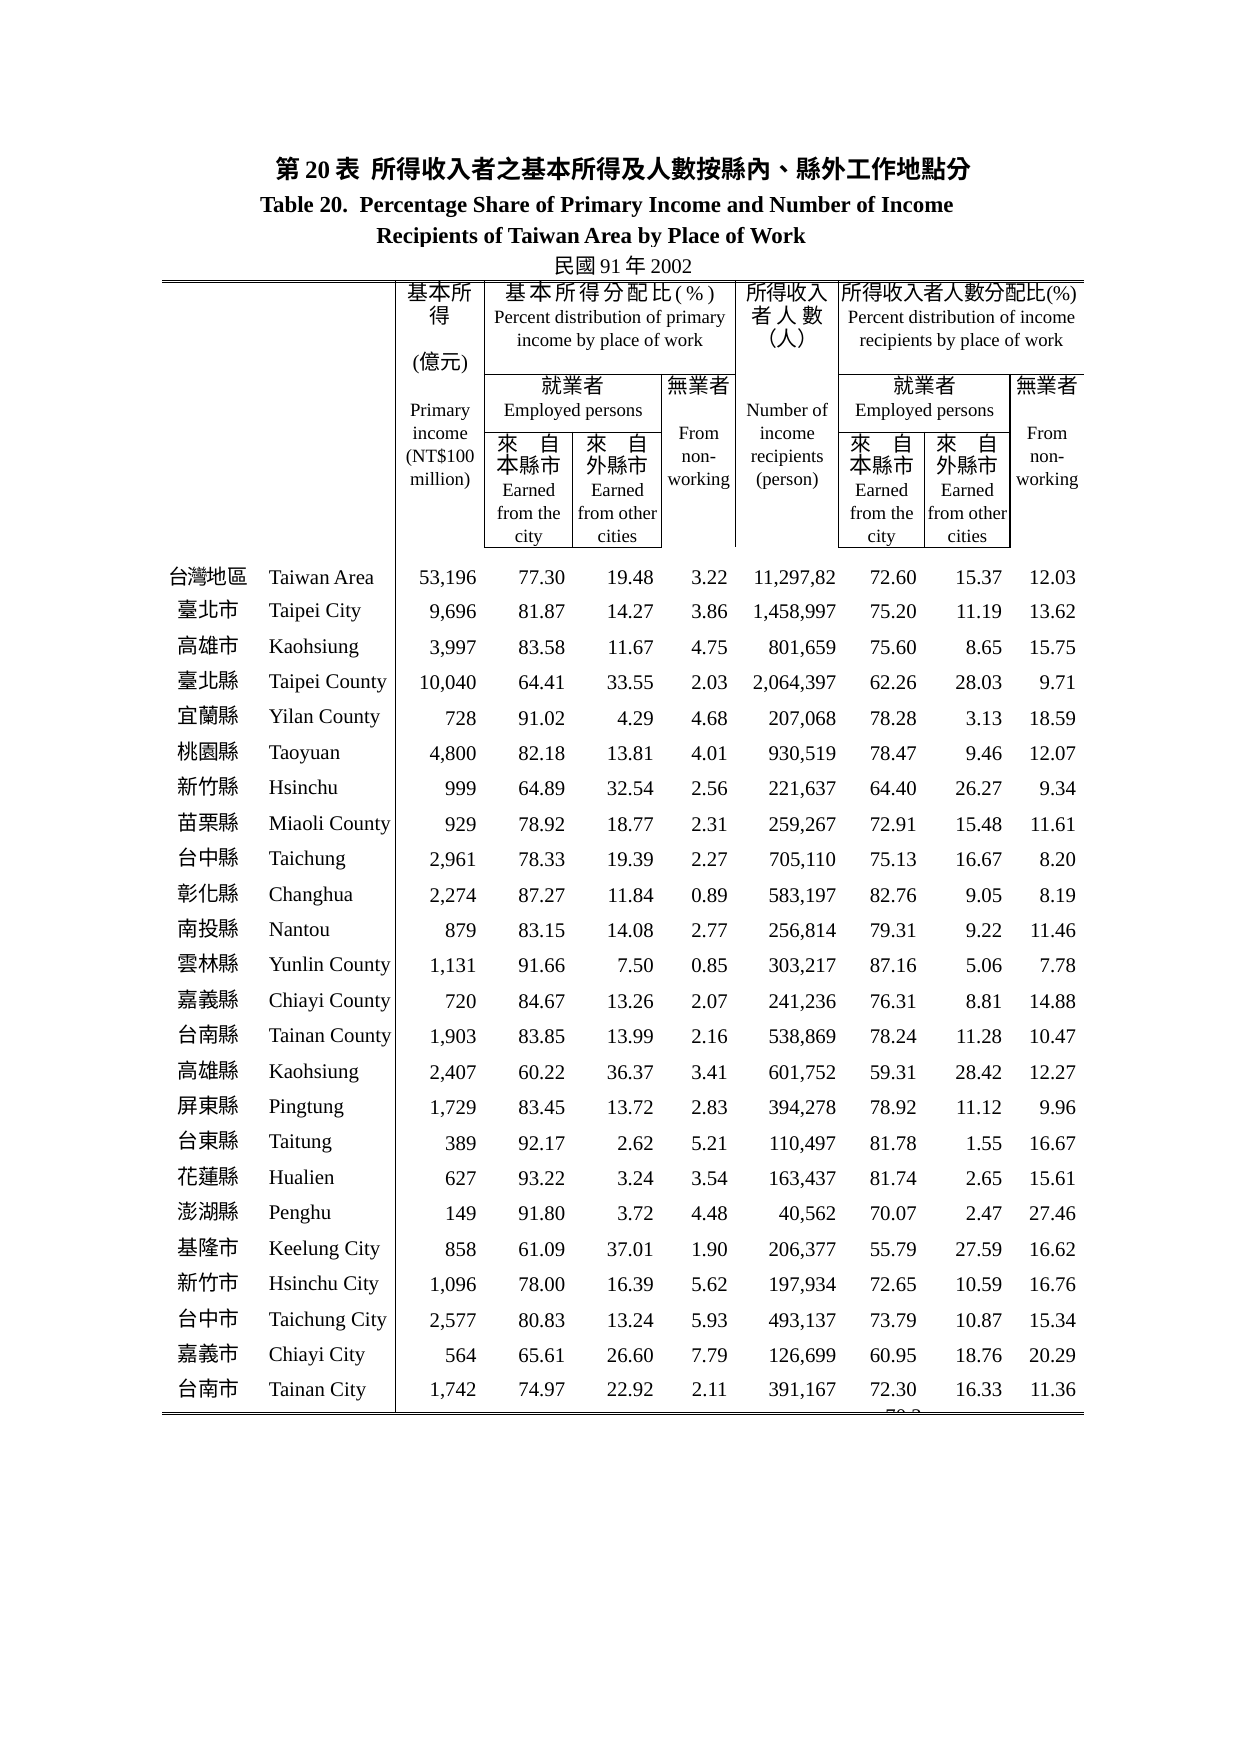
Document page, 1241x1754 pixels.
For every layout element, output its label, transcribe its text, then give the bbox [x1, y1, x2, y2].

table_cell 126,699 [735, 1335, 839, 1370]
table_cell 雲林縣 [162, 945, 254, 981]
table_cell [396, 1404, 484, 1412]
table_cell 14.88 [1010, 981, 1084, 1016]
table_cell 930,519 [735, 733, 839, 768]
table_cell 台東縣 [162, 1122, 254, 1158]
table_header 第20表 所得收入者之基本所得及人數按縣內、縣外工作地點分 [162, 150, 1084, 187]
table_cell 無業者 From non- working [1011, 375, 1084, 547]
table_cell Miaoli County [254, 804, 395, 839]
table_cell 4.29 [573, 697, 662, 733]
table_cell Primary income (NT$100 million) [396, 374, 484, 547]
table_cell 72.65 [839, 1264, 924, 1299]
table_cell Kaohsiung County [254, 1051, 395, 1087]
table_cell 11.36 [1010, 1370, 1084, 1403]
table_cell 12.27 [1010, 1051, 1084, 1087]
table_cell 9.71 [1010, 662, 1084, 697]
table_cell 5.62 [662, 1264, 735, 1299]
table_cell 728 [396, 697, 484, 733]
table_cell 879 [396, 910, 484, 945]
table_cell 60.22 [484, 1051, 573, 1087]
table_cell 15.37 [924, 558, 1010, 591]
table_cell 53,196 [396, 558, 484, 591]
table_cell 78.47 [839, 733, 924, 768]
table_cell Table 20. Percentage Share of Primary Income and Number of Income Recipients of Taiwan Area by Place of Work [162, 188, 1084, 247]
table_cell 80.83 [484, 1299, 573, 1335]
table_cell 13.72 [573, 1087, 662, 1122]
table_cell 16.33 [924, 1370, 1010, 1403]
table_cell Yilan County [254, 697, 395, 733]
table_cell 7.79 [662, 1335, 735, 1370]
table_cell [573, 548, 662, 558]
table_cell 389 [396, 1122, 484, 1158]
table_cell 73.79 [839, 1299, 924, 1335]
table_cell 18.76 [924, 1335, 1010, 1370]
table_cell 256,814 [735, 910, 839, 945]
table_cell 91.02 [484, 697, 573, 733]
table_cell 27.46 [1010, 1193, 1084, 1228]
table_cell 13.24 [573, 1299, 662, 1335]
table_cell 15.61 [1010, 1158, 1084, 1193]
table_cell 83.58 [484, 626, 573, 662]
table_cell Pingtung County [254, 1087, 395, 1122]
table_cell 13.26 [573, 981, 662, 1016]
table_cell 601,752 [735, 1051, 839, 1087]
table_cell Tainan County [254, 1016, 395, 1051]
table_cell 2,274 [396, 874, 484, 910]
table_cell 78.00 [484, 1264, 573, 1299]
table_cell 15.34 [1010, 1299, 1084, 1335]
table_cell 221,637 [735, 768, 839, 803]
table_cell 70.07 [839, 1193, 924, 1228]
table_cell 999 [396, 768, 484, 803]
table_cell [484, 1404, 573, 1412]
table_cell 12.03 [1010, 558, 1084, 591]
table_cell 台灣地區 [162, 558, 254, 591]
table_cell 78.24 [839, 1016, 924, 1051]
table_cell 臺北縣 [162, 662, 254, 697]
table_cell 163,437 [735, 1158, 839, 1193]
table_cell 14.08 [573, 910, 662, 945]
table_cell [924, 1404, 1010, 1412]
table_cell [396, 547, 484, 558]
table_cell 13.62 [1010, 591, 1084, 626]
table_cell 10.47 [1010, 1016, 1084, 1051]
table_cell 11,297,826 [735, 558, 839, 591]
table_cell 2.16 [662, 1016, 735, 1051]
table_cell 新竹縣 [162, 768, 254, 803]
table_cell 32.54 [573, 768, 662, 803]
table_cell 76.31 [839, 981, 924, 1016]
table_cell 55.79 [839, 1229, 924, 1264]
table_cell Keelung City [254, 1229, 395, 1264]
table_cell 2.47 [924, 1193, 1010, 1228]
table_cell 61.09 [484, 1229, 573, 1264]
table_cell 所得收入 者人數 （人） [736, 283, 838, 374]
table_cell Taiwan Area [254, 558, 395, 591]
table_cell Penghu County [254, 1193, 395, 1228]
table_cell 1.90 [662, 1229, 735, 1264]
table_cell 801,659 [735, 626, 839, 662]
table_cell Taoyuan County [254, 733, 395, 768]
table_cell 60.95 [839, 1335, 924, 1370]
table_cell 9.46 [924, 733, 1010, 768]
table_cell 110,497 [735, 1122, 839, 1158]
table_cell 720 [396, 981, 484, 1016]
table_cell 嘉義縣 [162, 981, 254, 1016]
table_cell 91.66 [484, 945, 573, 981]
table_cell 207,068 [735, 697, 839, 733]
table_cell 16.39 [573, 1264, 662, 1299]
table_cell 9.22 [924, 910, 1010, 945]
table_cell 40,562 [735, 1193, 839, 1228]
table_cell 1,096 [396, 1264, 484, 1299]
table_cell Changhua County [254, 874, 395, 910]
table_cell 8.65 [924, 626, 1010, 662]
table_cell 13.81 [573, 733, 662, 768]
table_cell 1.55 [924, 1122, 1010, 1158]
table_cell 9.34 [1010, 768, 1084, 803]
table_cell 來 自 外縣市 Earned from other cities [573, 433, 661, 547]
table_cell 259,267 [735, 804, 839, 839]
table_cell Taipei City [254, 591, 395, 626]
table_cell 81.74 [839, 1158, 924, 1193]
table_cell 5.93 [662, 1299, 735, 1335]
table_cell 4.48 [662, 1193, 735, 1228]
table_cell 4.01 [662, 733, 735, 768]
table_cell Nantou County [254, 910, 395, 945]
table_cell 28.03 [924, 662, 1010, 697]
table_cell 12.07 [1010, 733, 1084, 768]
table_cell 564 [396, 1335, 484, 1370]
table_cell 83.15 [484, 910, 573, 945]
table_cell 5.06 [924, 945, 1010, 981]
table_cell 8.81 [924, 981, 1010, 1016]
table_cell 2.77 [662, 910, 735, 945]
table_cell 26.60 [573, 1335, 662, 1370]
table_cell 11.46 [1010, 910, 1084, 945]
table_cell 2.62 [573, 1122, 662, 1158]
table_cell 64.40 [839, 768, 924, 803]
table_cell 來 自 本縣市 Earned from the city [839, 433, 924, 547]
table_cell 無業者 From non- working [662, 375, 735, 547]
table_cell 627 [396, 1158, 484, 1193]
table_cell 87.27 [484, 874, 573, 910]
table_cell 基本所得分配比(%) Percent distribution of primary income by place of work [485, 283, 735, 374]
table_cell 81.87 [484, 591, 573, 626]
table_cell 2,064,397 [735, 662, 839, 697]
table_cell [254, 374, 395, 547]
table_cell 7.78 [1010, 945, 1084, 981]
table_cell 11.84 [573, 874, 662, 910]
table_cell 11.19 [924, 591, 1010, 626]
table_cell 65.61 [484, 1335, 573, 1370]
table_cell 來 自 外縣市 Earned from other cities [925, 433, 1009, 547]
table_cell 27.59 [924, 1229, 1010, 1264]
table_cell 彰化縣 [162, 874, 254, 910]
table_cell [254, 283, 395, 374]
table_cell 3.54 [662, 1158, 735, 1193]
table_cell 2.07 [662, 981, 735, 1016]
table_cell 78.33 [484, 839, 573, 874]
table_cell 10.59 [924, 1264, 1010, 1299]
table_cell 台中縣 [162, 839, 254, 874]
table_cell 149 [396, 1193, 484, 1228]
table_cell 8.20 [1010, 839, 1084, 874]
table_cell 1,729 [396, 1087, 484, 1122]
table_cell 5.21 [662, 1122, 735, 1158]
table_cell 83.45 [484, 1087, 573, 1122]
table_cell [254, 547, 395, 558]
table_cell 36.37 [573, 1051, 662, 1087]
table_cell 3,997 [396, 626, 484, 662]
table_cell [1010, 547, 1084, 558]
table_cell 72.91 [839, 804, 924, 839]
table_cell 嘉義市 [162, 1335, 254, 1370]
table_cell 基隆市 [162, 1229, 254, 1264]
table_cell 苗栗縣 [162, 804, 254, 839]
table_cell [254, 1404, 395, 1412]
table_cell 3.86 [662, 591, 735, 626]
table_cell 8.19 [1010, 874, 1084, 910]
table_cell 2,577 [396, 1299, 484, 1335]
table_cell 929 [396, 804, 484, 839]
table_cell 583,197 [735, 874, 839, 910]
table_cell 3.24 [573, 1158, 662, 1193]
table_cell 20.29 [1010, 1335, 1084, 1370]
table_cell 493,137 [735, 1299, 839, 1335]
table_cell 78.92 [484, 804, 573, 839]
table_cell Taichung City [254, 1299, 395, 1335]
table_cell Hualien County [254, 1158, 395, 1193]
table_cell 206,377 [735, 1229, 839, 1264]
table_cell 10,040 [396, 662, 484, 697]
table_cell Chiayi City [254, 1335, 395, 1370]
table_cell 基本所得 (億元) [396, 283, 484, 374]
table_cell 南投縣 [162, 910, 254, 945]
table_cell 7.50 [573, 945, 662, 981]
table_cell 1,742 [396, 1370, 484, 1403]
table_cell 11.12 [924, 1087, 1010, 1122]
table_cell 臺北市 [162, 591, 254, 626]
table_cell 79.31 [839, 910, 924, 945]
table_cell [924, 548, 1010, 558]
table_cell [162, 547, 254, 558]
table_cell 宜蘭縣 [162, 697, 254, 733]
table_cell Yunlin County [254, 945, 395, 981]
table_cell 28.42 [924, 1051, 1010, 1087]
table_cell 22.92 [573, 1370, 662, 1403]
table_cell 92.17 [484, 1122, 573, 1158]
table_cell 2.56 [662, 768, 735, 803]
table_cell 桃園縣 [162, 733, 254, 768]
table_cell 11.67 [573, 626, 662, 662]
table_cell 87.16 [839, 945, 924, 981]
table_cell 74.97 [484, 1370, 573, 1403]
table_cell Chiayi County [254, 981, 395, 1016]
table_cell 18.77 [573, 804, 662, 839]
table_cell 3.22 [662, 558, 735, 591]
table_cell 62.26 [839, 662, 924, 697]
table_cell 83.85 [484, 1016, 573, 1051]
table_cell 3.13 [924, 697, 1010, 733]
table_cell [662, 547, 735, 558]
table_cell 59.31 [839, 1051, 924, 1087]
table_cell 3.41 [662, 1051, 735, 1087]
table_cell 15.48 [924, 804, 1010, 839]
table_cell 10.87 [924, 1299, 1010, 1335]
table_cell Kaohsiung City [254, 626, 395, 662]
table_cell 高雄縣 [162, 1051, 254, 1087]
table_cell 2.31 [662, 804, 735, 839]
table_cell 16.76 [1010, 1264, 1084, 1299]
table_cell 9.05 [924, 874, 1010, 910]
table_cell Hsinchu City [254, 1264, 395, 1299]
table_cell [484, 548, 573, 558]
table_cell 4.75 [662, 626, 735, 662]
table_cell [839, 548, 924, 558]
table_cell [573, 1404, 662, 1412]
table_cell 84.67 [484, 981, 573, 1016]
table_cell 91.80 [484, 1193, 573, 1228]
table_cell 82.76 [839, 874, 924, 910]
table_cell 2,407 [396, 1051, 484, 1087]
table_cell 2.27 [662, 839, 735, 874]
table_cell 19.48 [573, 558, 662, 591]
table_cell 13.99 [573, 1016, 662, 1051]
table_cell 台南縣 [162, 1016, 254, 1051]
table_cell 33.55 [573, 662, 662, 697]
table_cell Taitung County [254, 1122, 395, 1158]
table_cell 70.2 [839, 1404, 924, 1412]
table_cell 14.27 [573, 591, 662, 626]
table_cell 705,110 [735, 839, 839, 874]
table_cell 16.62 [1010, 1229, 1084, 1264]
table_cell 394,278 [735, 1087, 839, 1122]
table_cell [1010, 1404, 1084, 1412]
table_cell 82.18 [484, 733, 573, 768]
table_cell 75.20 [839, 591, 924, 626]
table_cell 2.83 [662, 1087, 735, 1122]
table_cell [735, 547, 839, 558]
table_cell 高雄市 [162, 626, 254, 662]
table_cell Hsinchu County [254, 768, 395, 803]
table_cell 4.68 [662, 697, 735, 733]
table_cell 538,869 [735, 1016, 839, 1051]
table_cell 197,934 [735, 1264, 839, 1299]
table_cell Taichung County [254, 839, 395, 874]
table_cell 新竹市 [162, 1264, 254, 1299]
table_cell 台南市 [162, 1370, 254, 1403]
table_cell 93.22 [484, 1158, 573, 1193]
table_cell 民國91年 2002 [162, 247, 1084, 280]
table_cell 2.65 [924, 1158, 1010, 1193]
table_cell 11.61 [1010, 804, 1084, 839]
table_cell [735, 1404, 839, 1412]
table_cell 18.59 [1010, 697, 1084, 733]
table_cell 64.89 [484, 768, 573, 803]
table_cell 64.41 [484, 662, 573, 697]
table_cell 屏東縣 [162, 1087, 254, 1122]
table_cell 就業者 Employed persons [839, 375, 1009, 432]
table_cell 就業者 Employed persons [485, 375, 661, 432]
table_cell 1,458,997 [735, 591, 839, 626]
table_cell 花蓮縣 [162, 1158, 254, 1193]
table_cell 78.28 [839, 697, 924, 733]
table_cell 391,167 [735, 1370, 839, 1403]
table_cell 2.03 [662, 662, 735, 697]
table_cell Taipei County [254, 662, 395, 697]
table_cell 15.75 [1010, 626, 1084, 662]
table_cell 78.92 [839, 1087, 924, 1122]
table_cell 37.01 [573, 1229, 662, 1264]
table_cell 澎湖縣 [162, 1193, 254, 1228]
table_cell 9.96 [1010, 1087, 1084, 1122]
table_cell 2,961 [396, 839, 484, 874]
table_cell 4,800 [396, 733, 484, 768]
table_cell 303,217 [735, 945, 839, 981]
table_cell 75.60 [839, 626, 924, 662]
table_cell 77.30 [484, 558, 573, 591]
table_cell Number of income recipients (person) [736, 374, 838, 547]
table_cell Tainan City [254, 1370, 395, 1403]
table_cell 858 [396, 1229, 484, 1264]
table_cell 來 自 本縣市 Earned from the city [485, 433, 572, 547]
table_cell 0.85 [662, 945, 735, 981]
table_cell [662, 1404, 735, 1412]
table_cell 26.27 [924, 768, 1010, 803]
table_cell 0.89 [662, 874, 735, 910]
table_cell 1,131 [396, 945, 484, 981]
table_cell 72.60 [839, 558, 924, 591]
table_cell 81.78 [839, 1122, 924, 1158]
table_cell 16.67 [924, 839, 1010, 874]
table_cell 2.11 [662, 1370, 735, 1403]
table_cell 16.67 [1010, 1122, 1084, 1158]
table_cell 75.13 [839, 839, 924, 874]
table_cell 台中市 [162, 1299, 254, 1335]
table_cell 72.30 [839, 1370, 924, 1403]
table_cell [162, 1404, 254, 1412]
table_cell 11.28 [924, 1016, 1010, 1051]
table_cell [162, 374, 254, 547]
table_cell 3.72 [573, 1193, 662, 1228]
table_cell [162, 283, 254, 374]
table_cell 所得收入者人數分配比(%) Percent distribution of income recipients by place of work [839, 283, 1084, 374]
table_cell 9,696 [396, 591, 484, 626]
table_cell 1,903 [396, 1016, 484, 1051]
table_cell 241,236 [735, 981, 839, 1016]
table_cell 19.39 [573, 839, 662, 874]
